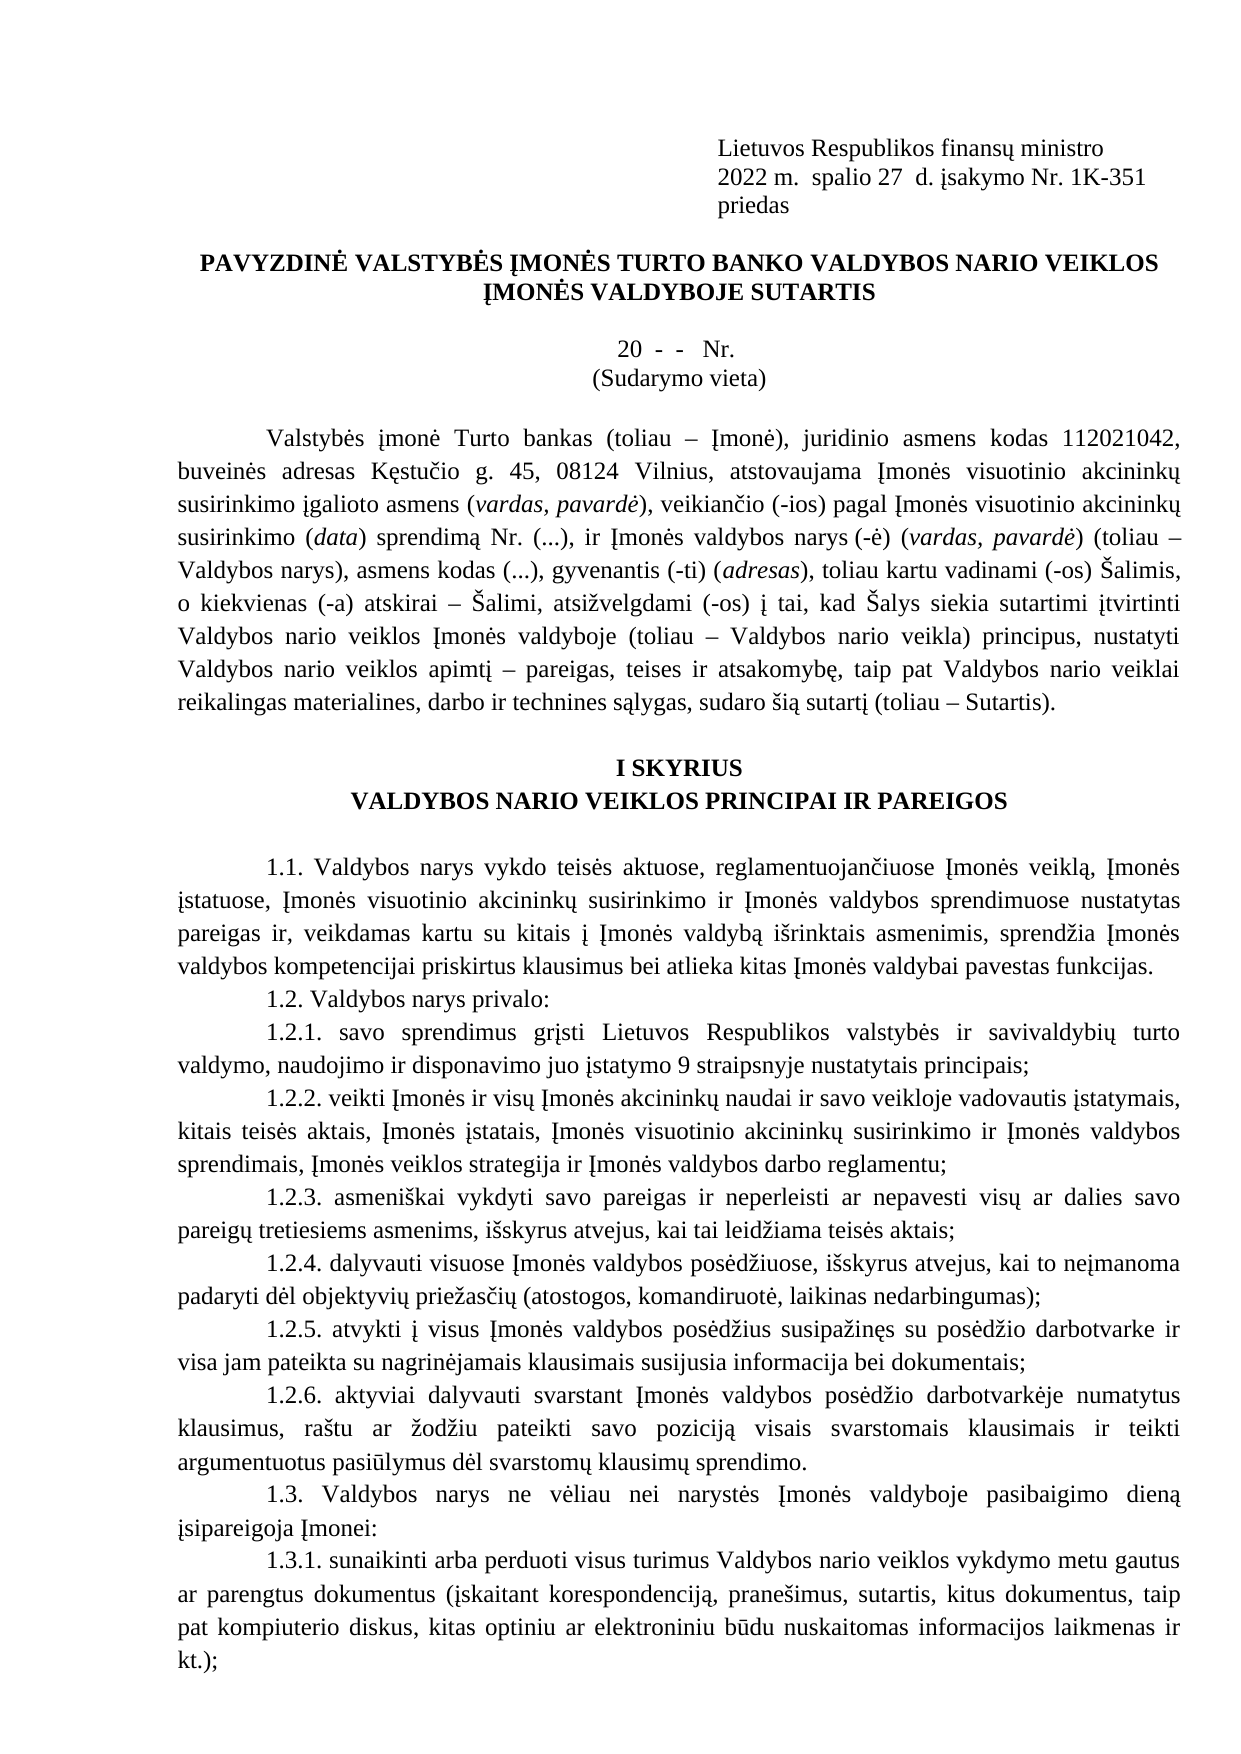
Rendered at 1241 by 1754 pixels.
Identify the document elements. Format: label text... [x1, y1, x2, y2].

text 1.2.4. dalyvauti visuose Įmonės valdybos posėdžiuose, išskyrus atvejus, kai to neįmanoma padaryti dėl objektyvių priežasčių (atostogos, komandiruotė, laikinas nedarbingumas); [177, 1248, 1181, 1310]
text Valstybės įmonė Turto bankas (toliau – Įmonė), juridinio asmens kodas 112021042, buveinės adresas Kęstučio g. 45, 08124 Vilnius, atstovaujama Įmonės visuotinio akcininkų susirinkimo įgalioto asmens (vardas, pavardė), veikiančio (-ios) pagal Įmonės visuotinio akcininkų susirinkimo (data) sprendimą Nr. (...), ir Įmonės valdybos narys (-ė) (vardas, pavardė) (toliau – Valdybos narys), asmens kodas (...), gyvenantis (-ti) (adresas), toliau kartu vadinami (-os) Šalimis, o kiekvienas (-a) atskirai – Šalimi, atsižvelgdami (-os) į tai, kad Šalys siekia sutartimi įtvirtinti Valdybos nario veiklos Įmonės valdyboje (toliau – Valdybos nario veikla) principus, nustatyti Valdybos nario veiklos apimtį – pareigas, teises ir atsakomybę, taip pat Valdybos nario veiklai reikalingas materialines, darbo ir technines sąlygas, sudaro šią sutartį (toliau – Sutartis). [177, 423, 1181, 716]
text I SKYRIUS [177, 753, 1181, 782]
text 20 - - Nr. [177, 334, 1181, 363]
text 1.2. Valdybos narys privalo: [177, 984, 1181, 1013]
text 1.2.3. asmeniškai vykdyti savo pareigas ir neperleisti ar nepavesti visų ar dalies savo pareigų tretiesiems asmenims, išskyrus atvejus, kai tai leidžiama teisės aktais; [177, 1182, 1181, 1244]
text 1.2.5. atvykti į visus Įmonės valdybos posėdžius susipažinęs su posėdžio darbotvarke ir visa jam pateikta su nagrinėjamais klausimais susijusia informacija bei dokumentais; [177, 1314, 1181, 1376]
text 1.2.1. savo sprendimus grįsti Lietuvos Respublikos valstybės ir savivaldybių turto valdymo, naudojimo ir disponavimo juo įstatymo 9 straipsnyje nustatytais principais; [177, 1017, 1181, 1079]
text 1.2.2. veikti Įmonės ir visų Įmonės akcininkų naudai ir savo veikloje vadovautis įstatymais, kitais teisės aktais, Įmonės įstatais, Įmonės visuotinio akcininkų susirinkimo ir Įmonės valdybos sprendimais, Įmonės veiklos strategija ir Įmonės valdybos darbo reglamentu; [177, 1083, 1181, 1178]
text 1.3.1. sunaikinti arba perduoti visus turimus Valdybos nario veiklos vykdymo metu gautus ar parengtus dokumentus (įskaitant korespondenciją, pranešimus, sutartis, kitus dokumentus, taip pat kompiuterio diskus, kitas optiniu ar elektroniniu būdu nuskaitomas informacijos laikmenas ir kt.); [177, 1546, 1181, 1673]
subtitle PAVYZDINĖ VALSTYBĖS ĮMONĖS TURTO BANKO VALDYBOS NARIO VEIKLOS ĮMONĖS VALDYBOJE SUTARTIS [177, 248, 1181, 305]
text 1.3. Valdybos narys ne vėliau nei narystės Įmonės valdyboje pasibaigimo dieną įsipareigoja Įmonei: [177, 1479, 1181, 1541]
text (Sudarymo vieta) [177, 363, 1181, 392]
text 1.2.6. aktyviai dalyvauti svarstant Įmonės valdybos posėdžio darbotvarkėje numatytus klausimus, raštu ar žodžiu pateikti savo poziciją visais svarstomais klausimais ir teikti argumentuotus pasiūlymus dėl svarstomų klausimų sprendimo. [177, 1381, 1181, 1475]
text 1.1. Valdybos narys vykdo teisės aktuose, reglamentuojančiuose Įmonės veiklą, Įmonės įstatuose, Įmonės visuotinio akcininkų susirinkimo ir Įmonės valdybos sprendimuose nustatytas pareigas ir, veikdamas kartu su kitais į Įmonės valdybą išrinktais asmenimis, sprendžia Įmonės valdybos kompetencijai priskirtus klausimus bei atlieka kitas Įmonės valdybai pavestas funkcijas. [177, 852, 1181, 980]
text 2022 m. spalio 27 d. įsakymo Nr. 1K-351 [717, 162, 1181, 190]
text Lietuvos Respublikos finansų ministro [717, 133, 1181, 162]
subtitle priedas [717, 190, 1181, 219]
text VALDYBOS NARIO VEIKLOS PRINCIPAI IR PAREIGOS [177, 786, 1181, 815]
